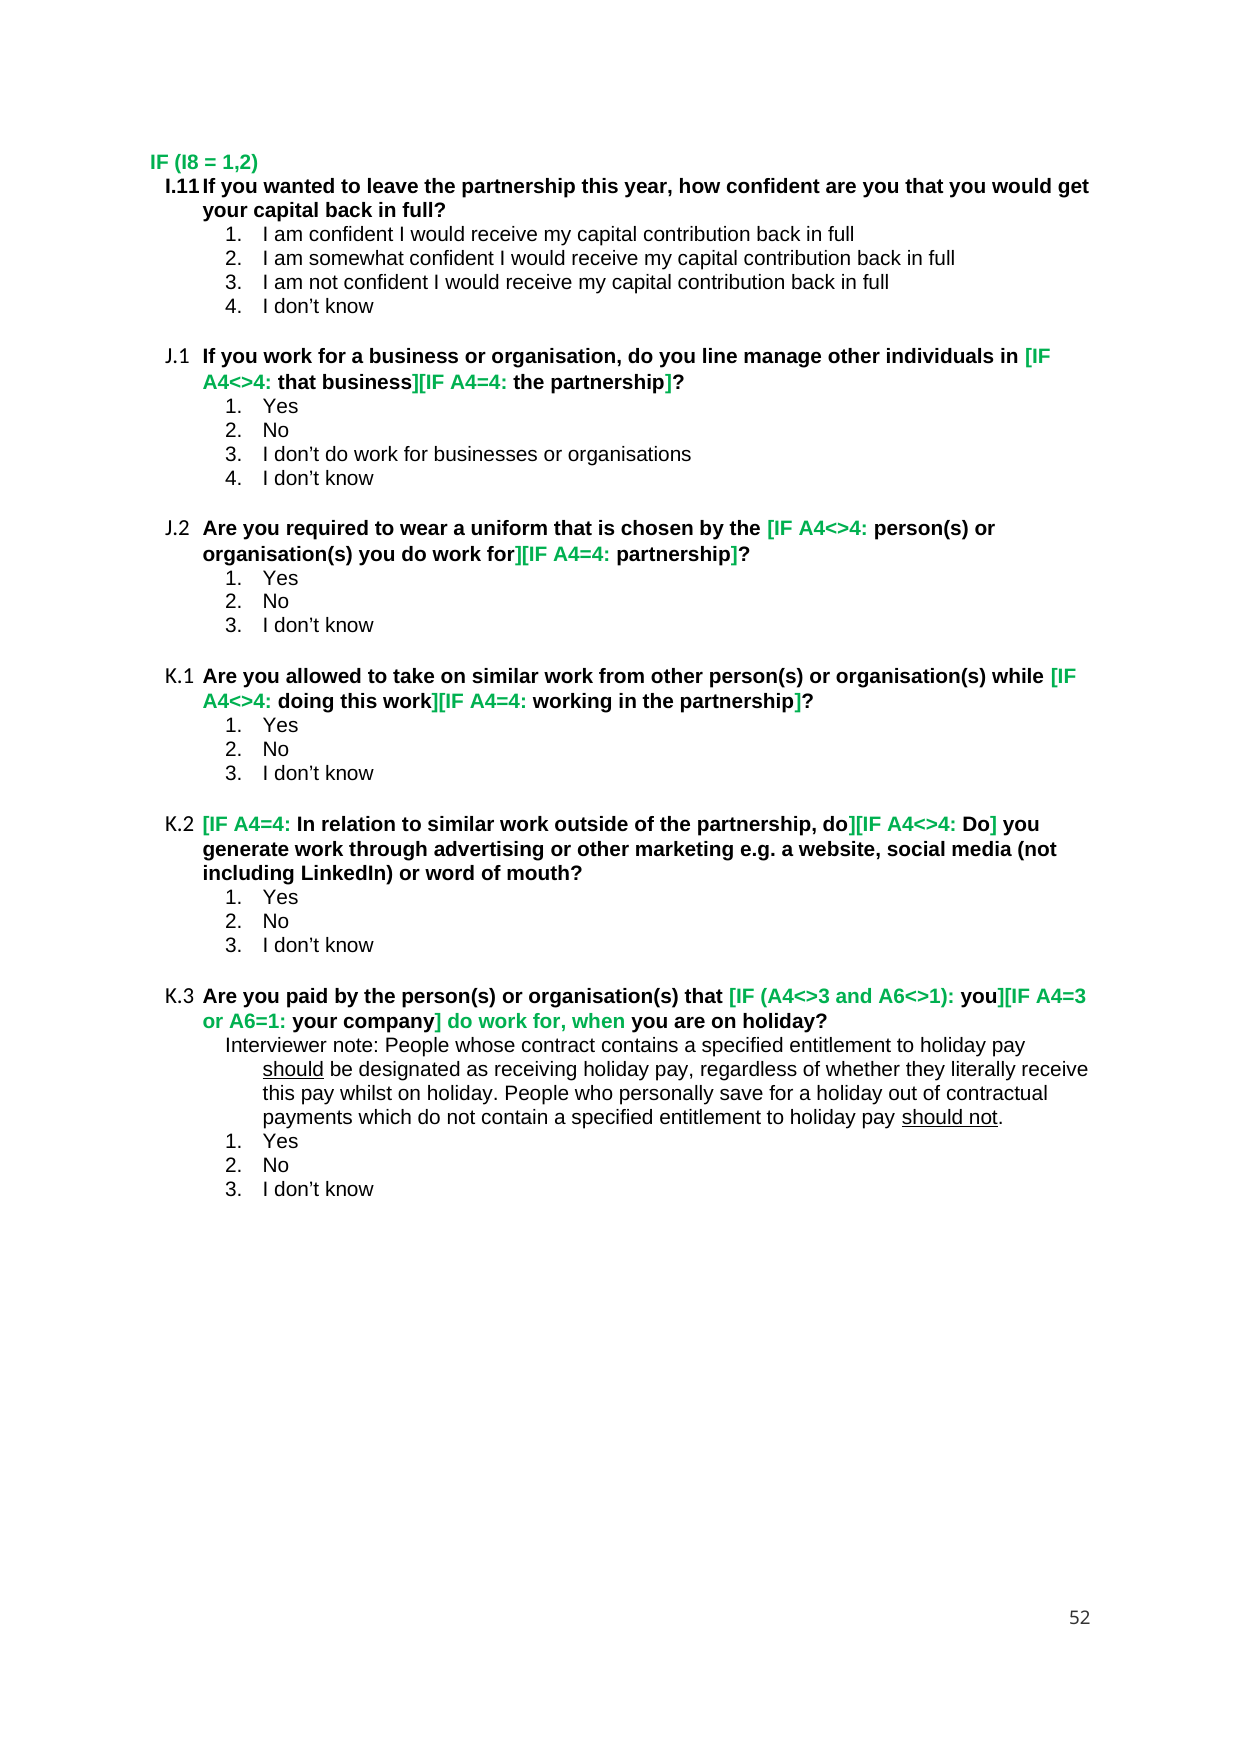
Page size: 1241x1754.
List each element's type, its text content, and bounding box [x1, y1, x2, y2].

list Are you required to wear a uniform that is chosen by the [IF A4<>4: person(s) or organisation(s) you do work for][IF A4=4: partnership]? [165, 513, 1090, 565]
list [IF A4=4: In relation to similar work outside of the partnership, do][IF A4<>4: Do] you generate work through advertising or other marketing e.g. a website, social media (not including LinkedIn) or word of mouth? [165, 809, 1090, 885]
list I don’t do work for businesses or organisations [225, 442, 1090, 466]
list Yes [225, 1129, 1090, 1153]
list If you work for a business or organisation, do you line manage other individuals in [IF A4<>4: that business][IF A4=4: the partnership]? [165, 342, 1090, 394]
list Yes [225, 885, 1090, 909]
list I am somewhat confident I would receive my capital contribution back in full [225, 246, 1090, 270]
list If you wanted to leave the partnership this year, how confident are you that you would get your capital back in full? [165, 174, 1090, 222]
list Other [150, 637, 1090, 661]
text Interviewer note: People whose contract contains a specified entitlement to holiday pay should be designated as receiving holiday pay, regardless of whether they literally receive this pay whilst on holiday. People who personally save for a holiday out of contractual payments which do not contain a specified entitlement to holiday pay should not. [225, 1033, 1090, 1129]
list I don’t know [225, 294, 1090, 318]
list I don’t know [225, 1177, 1090, 1201]
list Yes [225, 394, 1090, 418]
list Part and parcel [150, 318, 1090, 342]
list No [225, 418, 1090, 442]
list I am not confident I would receive my capital contribution back in full [225, 270, 1090, 294]
list I don’t know [225, 613, 1090, 637]
list No [225, 909, 1090, 933]
list Are you allowed to take on similar work from other person(s) or organisation(s) while [IF A4<>4: doing this work][IF A4=4: working in the partnership]? [165, 661, 1090, 713]
list I am confident I would receive my capital contribution back in full [225, 222, 1090, 246]
list I don’t know [225, 761, 1090, 785]
list No [225, 1153, 1090, 1177]
list I don’t know [225, 466, 1090, 489]
list I don’t know [225, 933, 1090, 957]
list Are you paid by the person(s) or organisation(s) that [IF (A4<>3 and A6<>1): you][IF A4=3 or A6=1: your company] do work for, when you are on holiday? [165, 981, 1090, 1033]
text IF (I8 = 1,2) [150, 150, 1090, 174]
list No [225, 589, 1090, 613]
list Yes [225, 565, 1090, 589]
list No [225, 737, 1090, 761]
list Yes [225, 713, 1090, 737]
